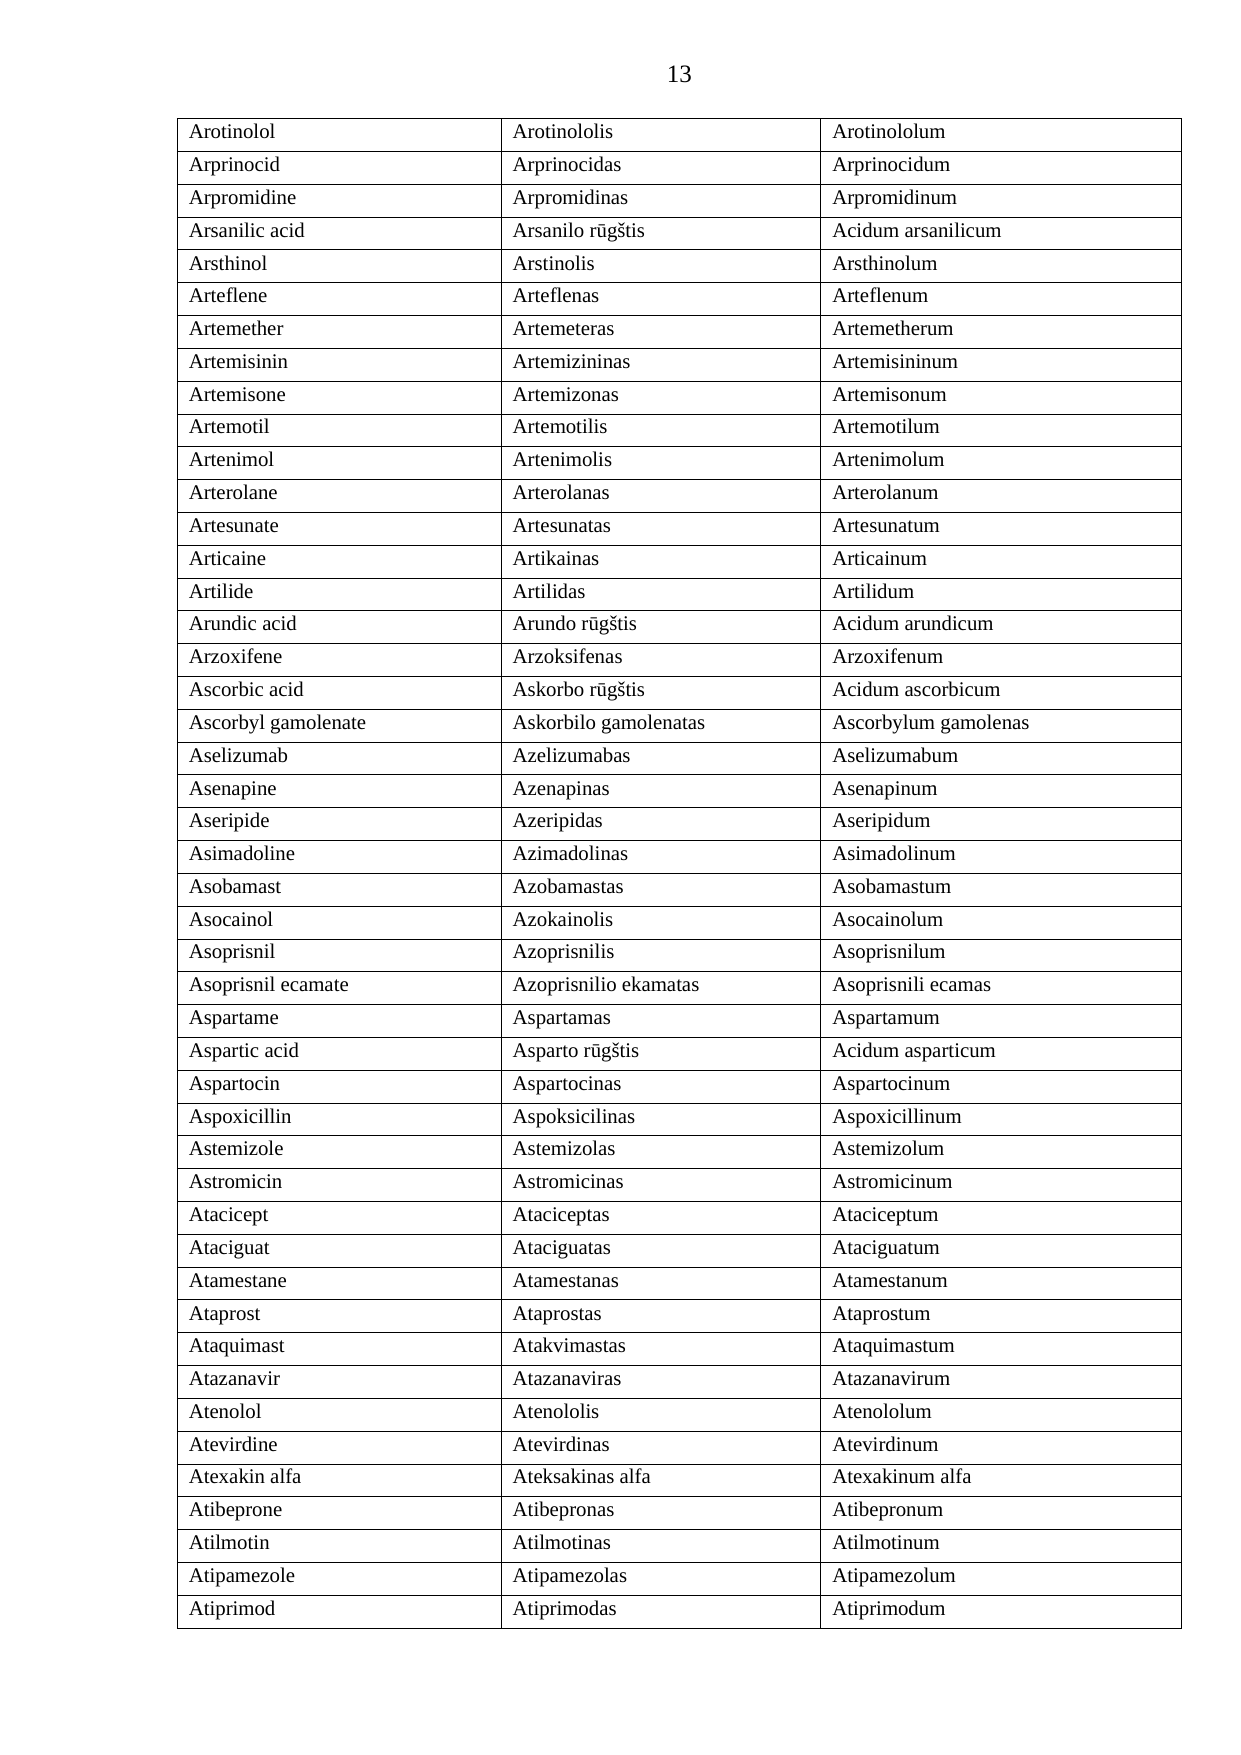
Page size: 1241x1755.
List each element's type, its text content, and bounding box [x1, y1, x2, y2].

table_cell Asoprisnil ecamate [178, 972, 501, 1004]
table_cell Artemizonas [502, 382, 820, 413]
table_cell Ataquimastum [821, 1333, 1181, 1365]
table_cell Astromicin [178, 1169, 501, 1201]
table_cell Asenapine [178, 775, 501, 807]
table_cell Aspartocin [178, 1071, 501, 1102]
table_cell Arzoksifenas [502, 644, 820, 676]
table_cell Atilmotin [178, 1530, 501, 1562]
table_cell Arsanilic acid [178, 218, 501, 249]
table_cell Artesunate [178, 513, 501, 545]
table_cell Ataciceptas [502, 1202, 820, 1234]
table_cell Asparto rūgštis [502, 1038, 820, 1070]
table_cell Artemotil [178, 415, 501, 446]
table_cell Artikainas [502, 546, 820, 577]
table_cell Ascorbic acid [178, 677, 501, 709]
table_cell Aspartamas [502, 1005, 820, 1037]
table_cell Arprinocid [178, 152, 501, 184]
table_cell Ataciguatum [821, 1235, 1181, 1267]
table_cell Azokainolis [502, 907, 820, 938]
table_cell Artilidas [502, 579, 820, 610]
table_cell Ataprostum [821, 1300, 1181, 1332]
table_cell Asocainol [178, 907, 501, 938]
table_cell Arteflene [178, 283, 501, 315]
table_cell Ataprostas [502, 1300, 820, 1332]
table_cell Aspoxicillinum [821, 1104, 1181, 1135]
table_cell Atamestane [178, 1268, 501, 1299]
table_cell Azoprisnilis [502, 940, 820, 971]
table_cell Articaine [178, 546, 501, 577]
table_cell Azobamastas [502, 874, 820, 906]
table_cell Arpromidinum [821, 185, 1181, 217]
table_cell Aspoxicillin [178, 1104, 501, 1135]
table_cell Arterolanas [502, 480, 820, 512]
table_cell Atexakin alfa [178, 1465, 501, 1496]
table_cell Artesunatum [821, 513, 1181, 545]
table_cell Azenapinas [502, 775, 820, 807]
table_cell Asimadolinum [821, 841, 1181, 873]
table_cell Aspartocinum [821, 1071, 1181, 1102]
table_cell Asenapinum [821, 775, 1181, 807]
table_cell Atenololis [502, 1399, 820, 1431]
table_cell Artesunatas [502, 513, 820, 545]
table_cell Acidum arundicum [821, 611, 1181, 643]
table_cell Arprinocidum [821, 152, 1181, 184]
table_cell Arotinololum [821, 119, 1181, 151]
table_cell Aspartic acid [178, 1038, 501, 1070]
table_cell Atibepronum [821, 1497, 1181, 1529]
table_cell Arotinololis [502, 119, 820, 151]
table_cell Astemizolum [821, 1136, 1181, 1168]
table_cell Asocainolum [821, 907, 1181, 938]
table_cell Aspartame [178, 1005, 501, 1037]
table_cell Astemizole [178, 1136, 501, 1168]
table_cell Aspartamum [821, 1005, 1181, 1037]
table_cell Atakvimastas [502, 1333, 820, 1365]
table_cell Artemetherum [821, 316, 1181, 348]
table_cell Asoprisnil [178, 940, 501, 971]
table_cell Atamestanas [502, 1268, 820, 1299]
table_cell Artemisonum [821, 382, 1181, 413]
table_cell Atamestanum [821, 1268, 1181, 1299]
table_cell Atenolol [178, 1399, 501, 1431]
table_cell Atazanavirum [821, 1366, 1181, 1398]
table_cell Atazanaviras [502, 1366, 820, 1398]
table_cell Atiprimodum [821, 1596, 1181, 1627]
table_cell Aselizumab [178, 743, 501, 774]
table_cell Asobamastum [821, 874, 1181, 906]
table_cell Atiprimod [178, 1596, 501, 1627]
table_cell Arteflenum [821, 283, 1181, 315]
table_cell Ataciguatas [502, 1235, 820, 1267]
table_cell Artilide [178, 579, 501, 610]
table_cell Atiprimodas [502, 1596, 820, 1627]
table_cell Arterolane [178, 480, 501, 512]
table_cell Atibeprone [178, 1497, 501, 1529]
table_cell Arteflenas [502, 283, 820, 315]
table_cell Atazanavir [178, 1366, 501, 1398]
table_cell Acidum asparticum [821, 1038, 1181, 1070]
table_cell Astromicinum [821, 1169, 1181, 1201]
table_cell Atevirdinum [821, 1432, 1181, 1463]
table_cell Atevirdinas [502, 1432, 820, 1463]
table_cell Articainum [821, 546, 1181, 577]
table_cell Aseripidum [821, 808, 1181, 840]
table_cell Atilmotinas [502, 1530, 820, 1562]
table_cell Arpromidine [178, 185, 501, 217]
table_cell Arsanilo rūgštis [502, 218, 820, 249]
table_cell Atacicept [178, 1202, 501, 1234]
table_cell Acidum ascorbicum [821, 677, 1181, 709]
table_cell Artemether [178, 316, 501, 348]
table_cell Atipamezole [178, 1563, 501, 1595]
table_cell Asoprisnilum [821, 940, 1181, 971]
table_cell Acidum arsanilicum [821, 218, 1181, 249]
table_cell Atipamezolas [502, 1563, 820, 1595]
table_cell Ataciceptum [821, 1202, 1181, 1234]
table_cell Atilmotinum [821, 1530, 1181, 1562]
table_cell Arundo rūgštis [502, 611, 820, 643]
table_cell Asimadoline [178, 841, 501, 873]
table_cell Azimadolinas [502, 841, 820, 873]
table_cell Askorbo rūgštis [502, 677, 820, 709]
table_cell Arundic acid [178, 611, 501, 643]
table_cell Astemizolas [502, 1136, 820, 1168]
table_cell Astromicinas [502, 1169, 820, 1201]
table_cell Ataciguat [178, 1235, 501, 1267]
table_cell Arpromidinas [502, 185, 820, 217]
table_cell Atipamezolum [821, 1563, 1181, 1595]
table_cell Arsthinol [178, 250, 501, 282]
table_cell Asobamast [178, 874, 501, 906]
table_cell Ascorbyl gamolenate [178, 710, 501, 742]
table_cell Azoprisnilio ekamatas [502, 972, 820, 1004]
table_cell Artemizininas [502, 349, 820, 381]
table_cell Arzoxifene [178, 644, 501, 676]
table_cell Artemisininum [821, 349, 1181, 381]
table_cell Aspartocinas [502, 1071, 820, 1102]
table_cell Aspoksicilinas [502, 1104, 820, 1135]
table_cell Aseripide [178, 808, 501, 840]
table_cell Atexakinum alfa [821, 1465, 1181, 1496]
table_cell Artilidum [821, 579, 1181, 610]
table_cell Ataquimast [178, 1333, 501, 1365]
table_cell Artenimol [178, 447, 501, 479]
table_cell Atenololum [821, 1399, 1181, 1431]
table_cell Azeripidas [502, 808, 820, 840]
table_cell Artemeteras [502, 316, 820, 348]
table_cell Artemotilum [821, 415, 1181, 446]
table_cell Atevirdine [178, 1432, 501, 1463]
table_cell Arprinocidas [502, 152, 820, 184]
table_cell Arsthinolum [821, 250, 1181, 282]
table_cell Ateksakinas alfa [502, 1465, 820, 1496]
table_cell Aselizumabum [821, 743, 1181, 774]
table_cell Ascorbylum gamolenas [821, 710, 1181, 742]
table_cell Asoprisnili ecamas [821, 972, 1181, 1004]
table_cell Askorbilo gamolenatas [502, 710, 820, 742]
table_cell Artemisinin [178, 349, 501, 381]
table_cell Arzoxifenum [821, 644, 1181, 676]
table_cell Arotinolol [178, 119, 501, 151]
table_cell Arterolanum [821, 480, 1181, 512]
table_cell Artenimolum [821, 447, 1181, 479]
table_cell Artemisone [178, 382, 501, 413]
table_cell Ataprost [178, 1300, 501, 1332]
table_cell Azelizumabas [502, 743, 820, 774]
table_cell Arstinolis [502, 250, 820, 282]
table_cell Atibepronas [502, 1497, 820, 1529]
table_cell Artenimolis [502, 447, 820, 479]
table_cell Artemotilis [502, 415, 820, 446]
